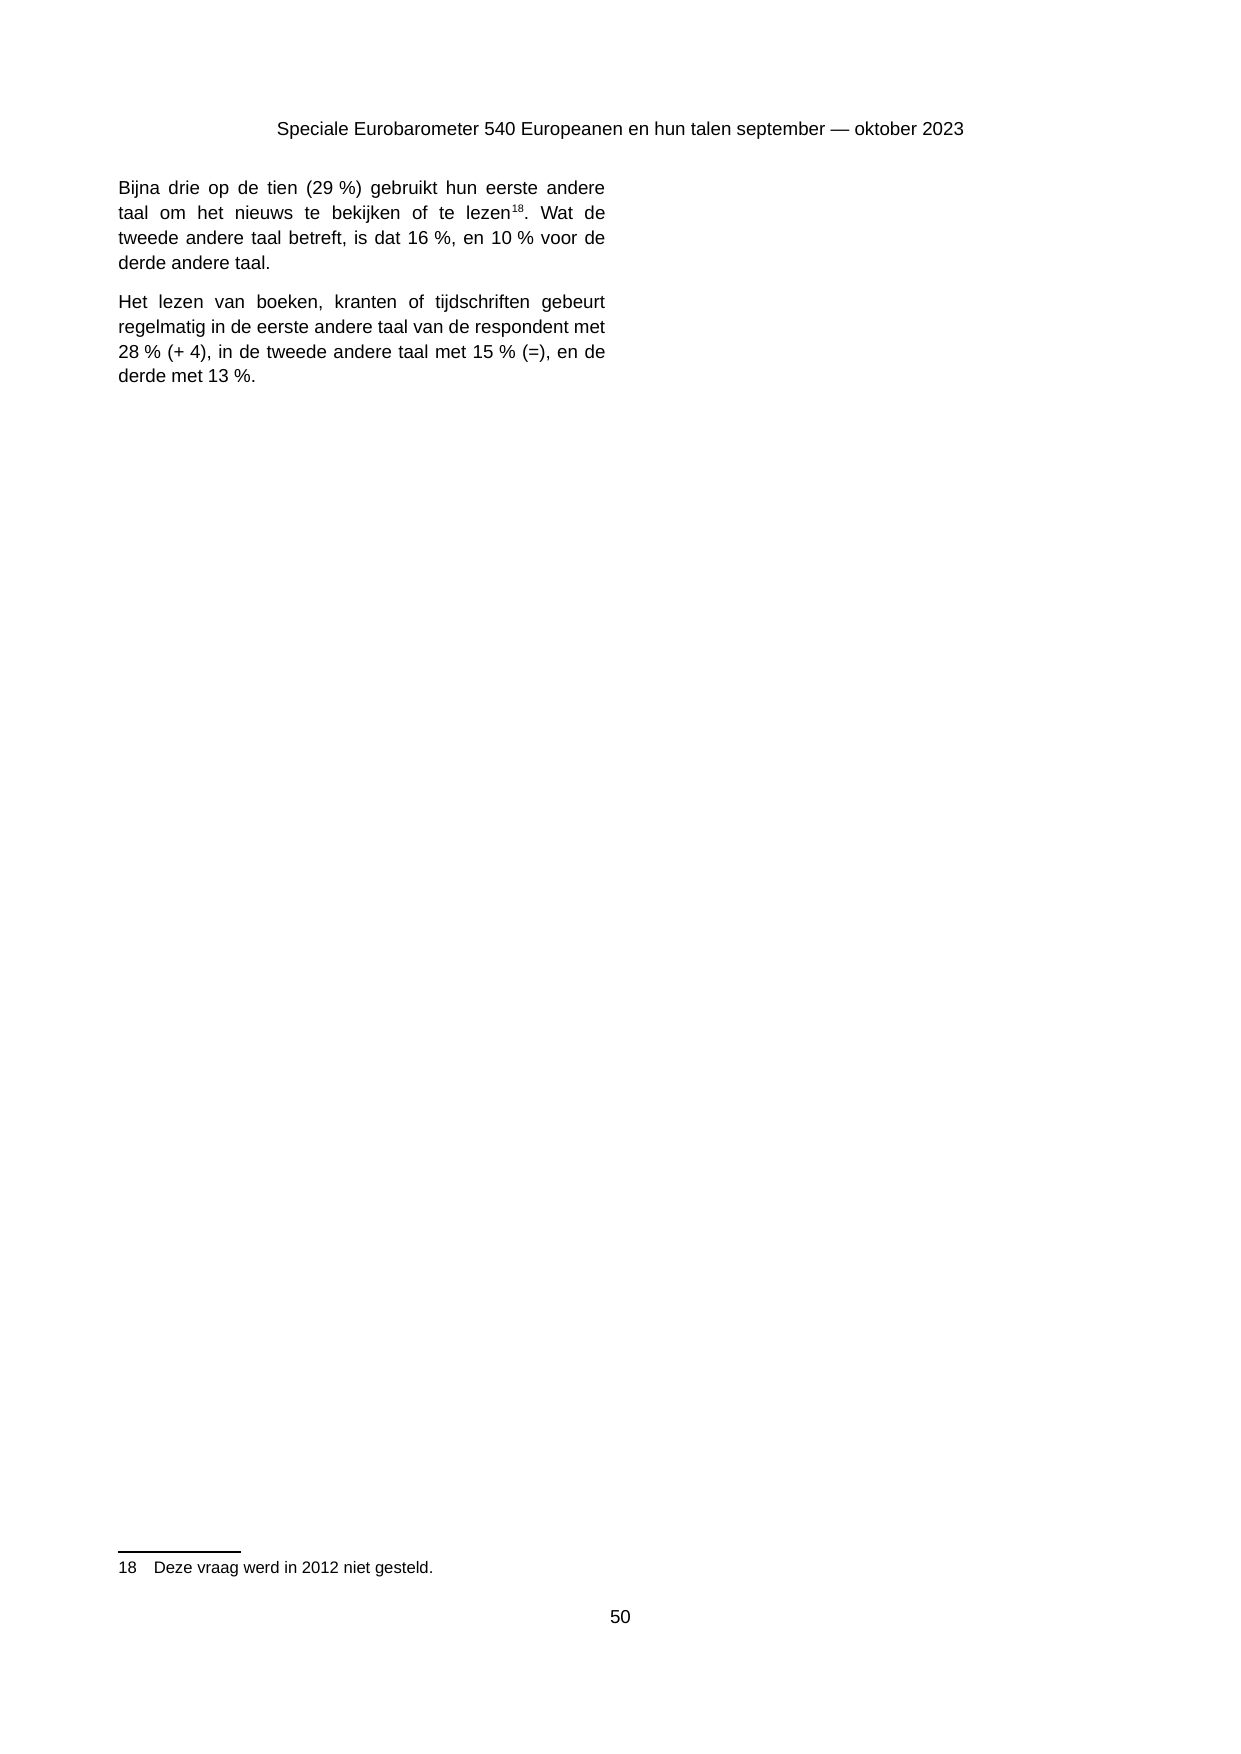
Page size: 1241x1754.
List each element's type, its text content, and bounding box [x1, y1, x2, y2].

text Deze vraag werd in 2012 niet gesteld. [118, 1558, 605, 1577]
text Bijna drie op de tien (29 %) gebruikt hun eerste andere taal om het nieuws te bekijken of te lezen. Wat de tweede andere taal betreft, is dat 16 %, en 10 % voor de derde andere taal. [118, 177, 605, 273]
text Het lezen van boeken, kranten of tijdschriften gebeurt regelmatig in de eerste andere taal van de respondent met 28 % (+ 4), in de tweede andere taal met 15 % (=), en de derde met 13 %. [118, 291, 605, 387]
